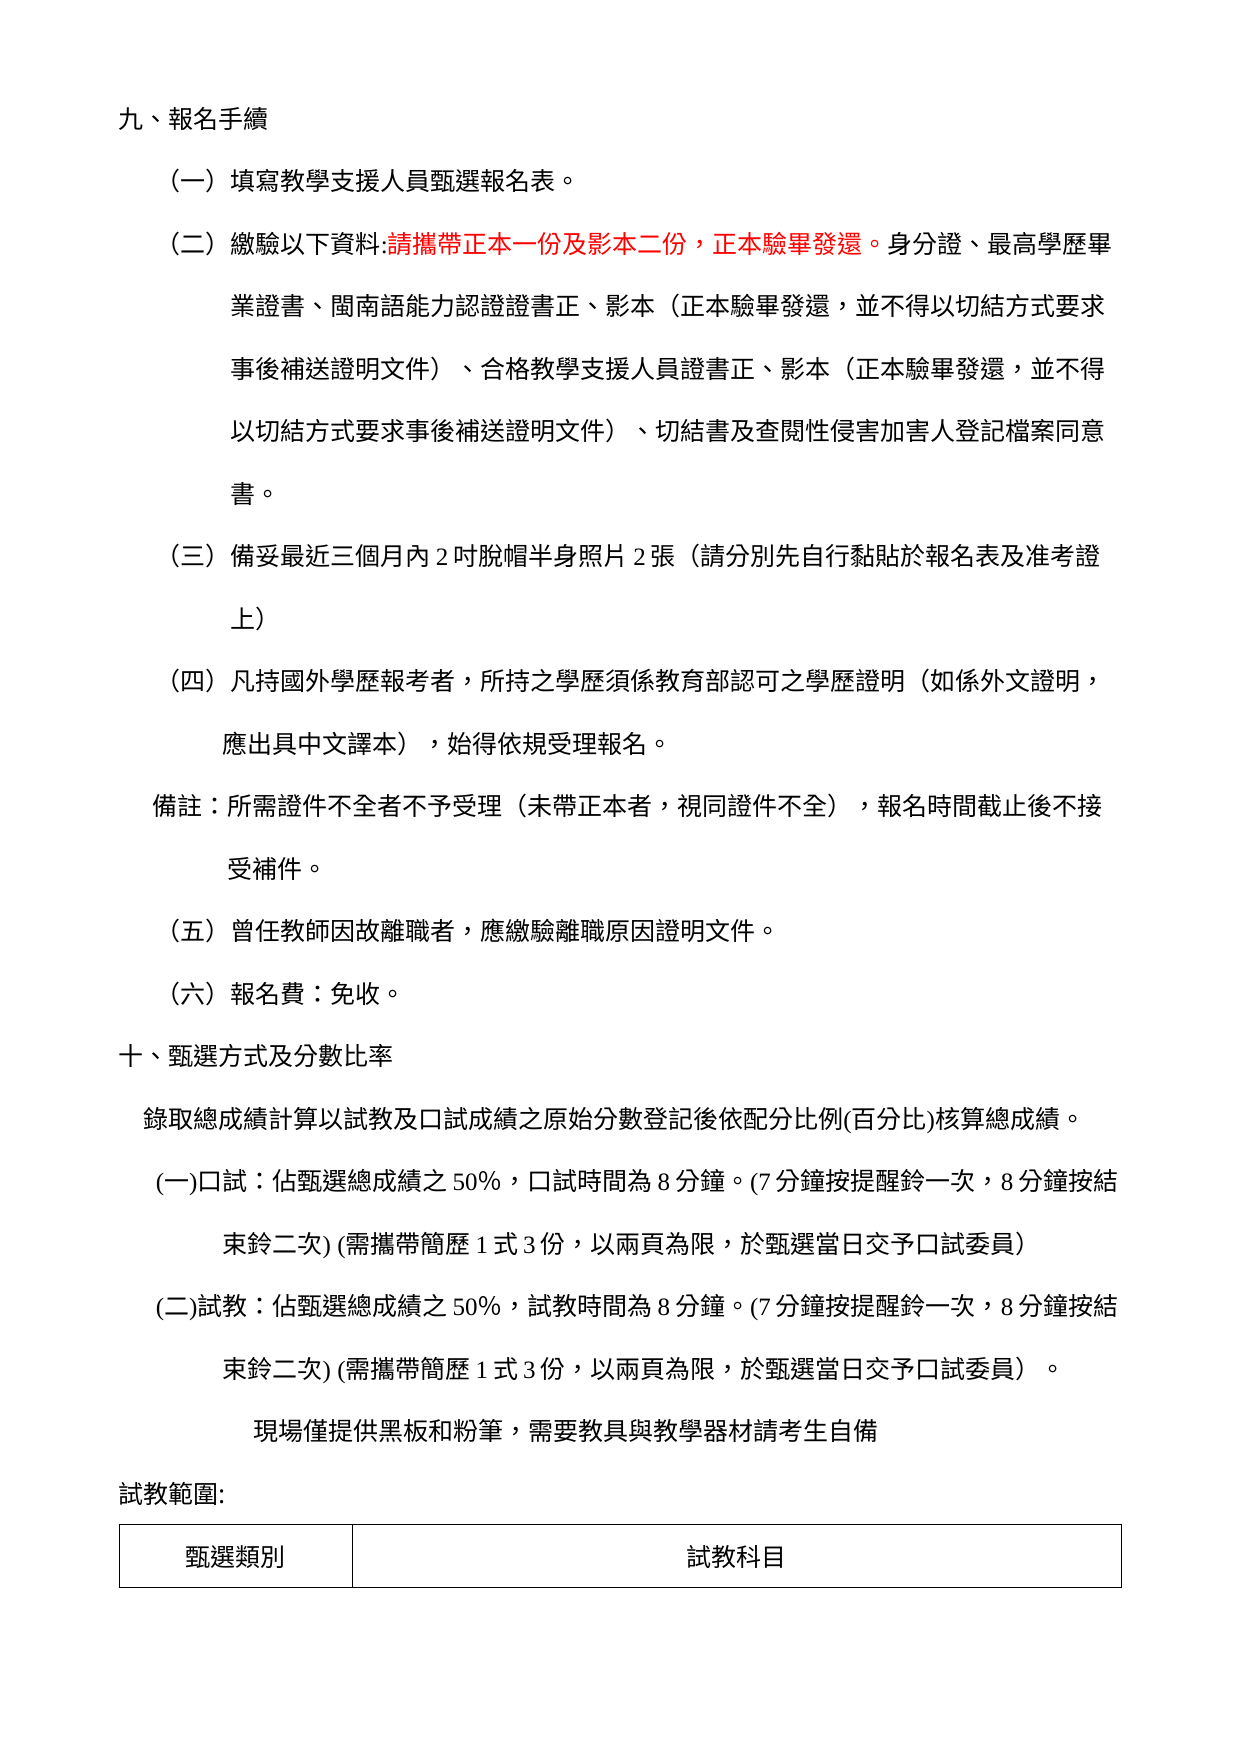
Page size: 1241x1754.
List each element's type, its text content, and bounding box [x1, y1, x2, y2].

text (一)口試：佔甄選總成績之50％，口試時間為8分鐘。(7分鐘按提醒鈴一次，8分鐘按結束鈴二次) (需攜帶簡歷1式3份，以兩頁為限，於甄選當日交予口試委員） [156, 1148, 1122, 1273]
text 試教範圍: [118, 1461, 1122, 1523]
text 十、甄選方式及分數比率 [118, 1023, 1122, 1086]
table_header 甄選類別 [120, 1525, 352, 1587]
text （三）備妥最近三個月內2吋脫帽半身照片2張（請分別先自行黏貼於報名表及准考證 上） [156, 523, 1122, 648]
table_header 試教科目 [353, 1525, 1121, 1587]
text 備註：所需證件不全者不予受理（未帶正本者，視同證件不全），報名時間截止後不接受補件。 [153, 773, 1122, 898]
text (二)試教：佔甄選總成績之50％，試教時間為8分鐘。(7分鐘按提醒鈴一次，8分鐘按結束鈴二次) (需攜帶簡歷1式3份，以兩頁為限，於甄選當日交予口試委員）。 現場僅提供黑板和粉筆，需要教具與教學器材請考生自備 [156, 1273, 1122, 1461]
text （四）凡持國外學歷報考者，所持之學歷須係教育部認可之學歷證明（如係外文證明，應出具中文譯本），始得依規受理報名。 [156, 648, 1122, 773]
text （二）繳驗以下資料:請攜帶正本一份及影本二份，正本驗畢發還。身分證、最高學歷畢業證書、閩南語能力認證證書正、影本（正本驗畢發還，並不得以切結方式要求事後補送證明文件）、合格教學支援人員證書正、影本（正本驗畢發還，並不得以切結方式要求事後補送證明文件）、切結書及查閱性侵害加害人登記檔案同意書。 [156, 211, 1122, 523]
text （五）曾任教師因故離職者，應繳驗離職原因證明文件。 [156, 898, 1122, 961]
text （一）填寫教學支援人員甄選報名表。 [118, 148, 1122, 211]
text 九、報名手續 [118, 86, 1122, 148]
text （六）報名費：免收。 [156, 961, 1122, 1023]
text 錄取總成績計算以試教及口試成績之原始分數登記後依配分比例(百分比)核算總成績。 [118, 1086, 1122, 1148]
